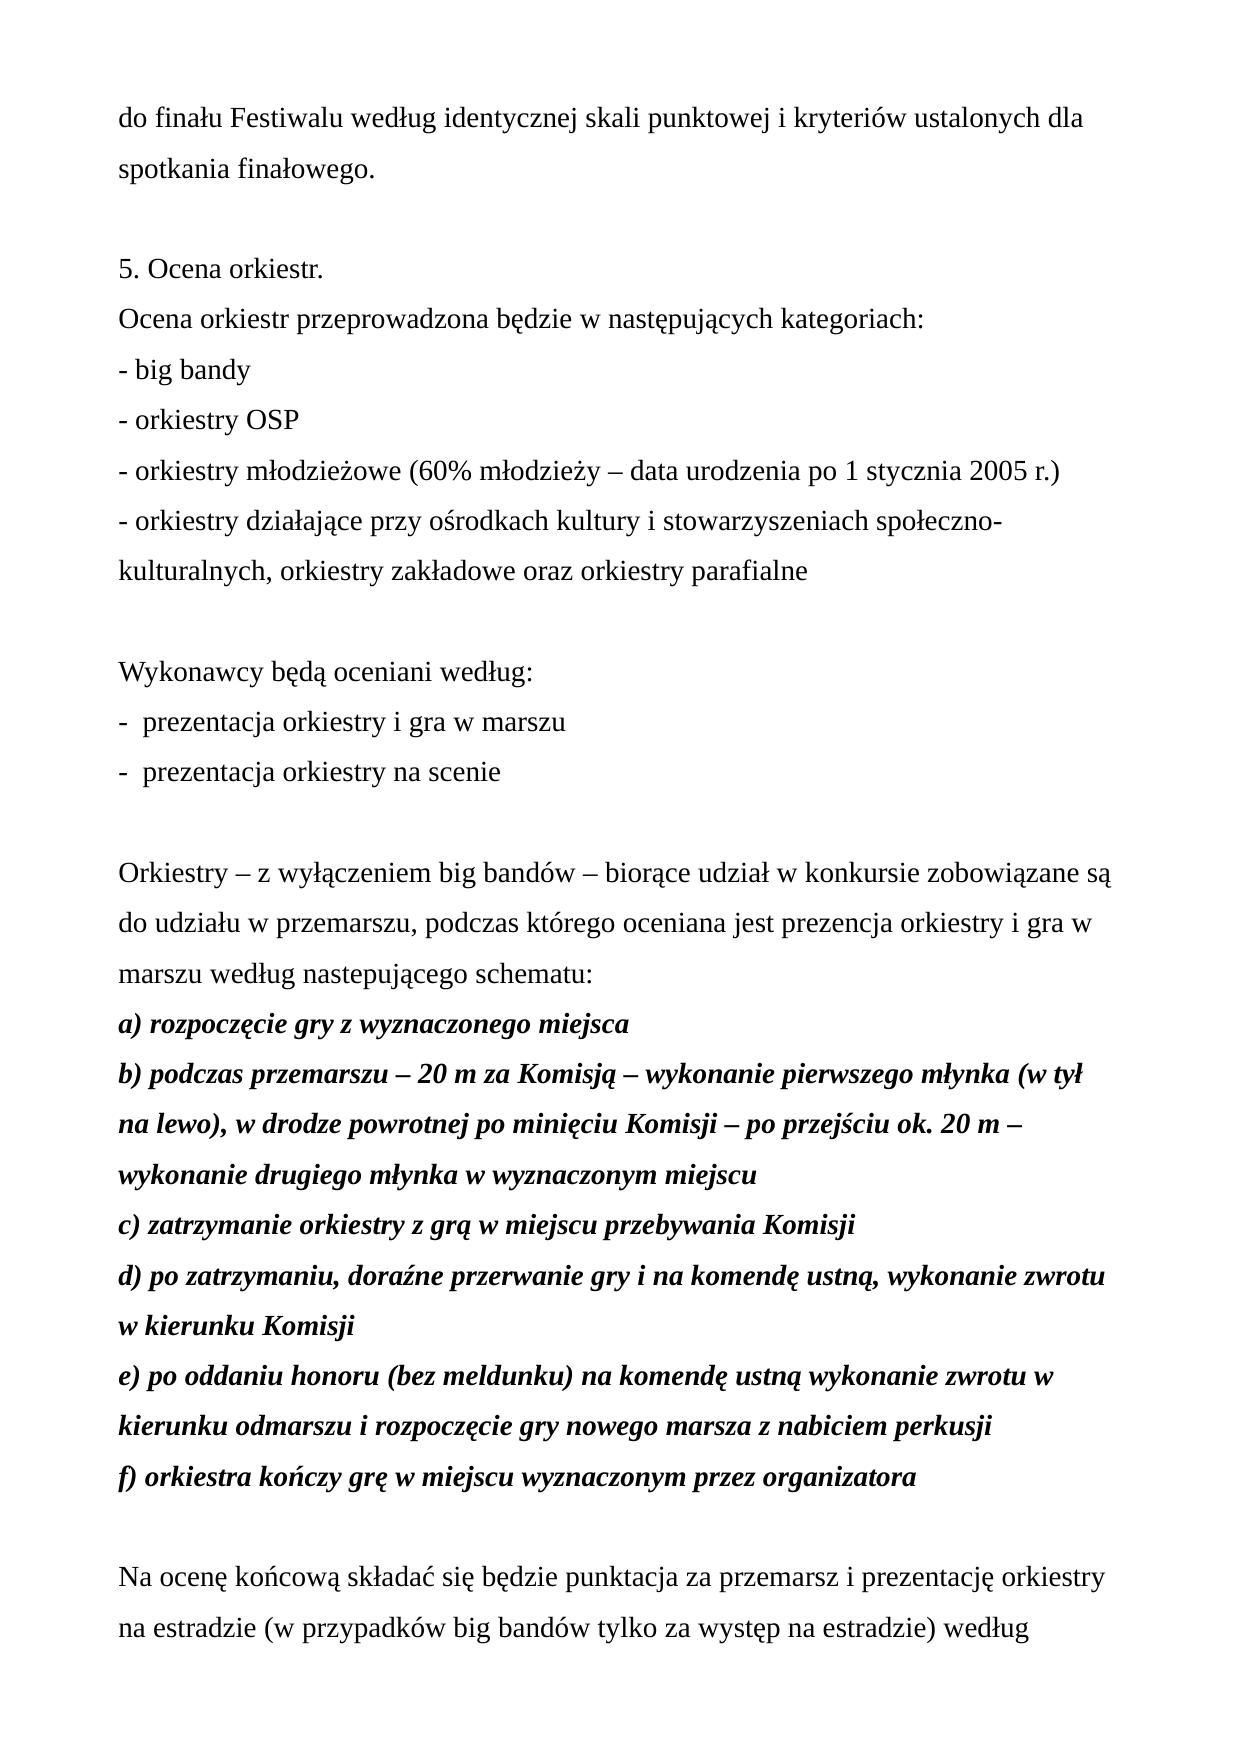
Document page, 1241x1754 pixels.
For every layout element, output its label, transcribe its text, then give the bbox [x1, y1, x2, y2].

text f) orkiestra kończy grę w miejscu wyznaczonym przez organizatora [118, 1459, 1122, 1492]
text - orkiestry OSP - orkiestry młodzieżowe (60% młodzieży – data urodzenia po 1 stycznia 2005 r.) - orkiestry działające przy ośrodkach kultury i stowarzyszeniach społeczno-kulturalnych, orkiestry zakładowe oraz orkiestry parafialne [118, 402, 1122, 587]
text 5. Ocena orkiestr. [118, 201, 1122, 285]
text Wykonawcy będą oceniani według: - prezentacja orkiestry i gra w marszu - prezentacja orkiestry na scenie [118, 654, 1122, 788]
text Ocena orkiestr przeprowadzona będzie w następujących kategoriach: - big bandy [118, 302, 1122, 386]
text do finału Festiwalu według identycznej skali punktowej i kryteriów ustalonych dla spotkania finałowego. [118, 100, 1122, 184]
text a) rozpoczęcie gry z wyznaczonego miejsca [118, 1006, 1122, 1039]
text d) po zatrzymaniu, doraźne przerwanie gry i na komendę ustną, wykonanie zwrotu w kierunku Komisji [118, 1258, 1122, 1341]
text c) zatrzymanie orkiestry z grą w miejscu przebywania Komisji [118, 1207, 1122, 1241]
text b) podczas przemarszu – 20 m za Komisją – wykonanie pierwszego młynka (w tył na lewo), w drodze powrotnej po minięciu Komisji – po przejściu ok. 20 m – wykonanie drugiego młynka w wyznaczonym miejscu [118, 1056, 1122, 1191]
text Na ocenę końcową składać się będzie punktacja za przemarsz i prezentację orkiestry na estradzie (w przypadków big bandów tylko za występ na estradzie) według [118, 1559, 1122, 1643]
text e) po oddaniu honoru (bez meldunku) na komendę ustną wykonanie zwrotu w kierunku odmarszu i rozpoczęcie gry nowego marsza z nabiciem perkusji [118, 1358, 1122, 1442]
text Orkiestry – z wyłączeniem big bandów – biorące udział w konkursie zobowiązane są do udziału w przemarszu, podczas którego oceniana jest prezencja orkiestry i gra w marszu według nastepującego schematu: [118, 805, 1122, 989]
